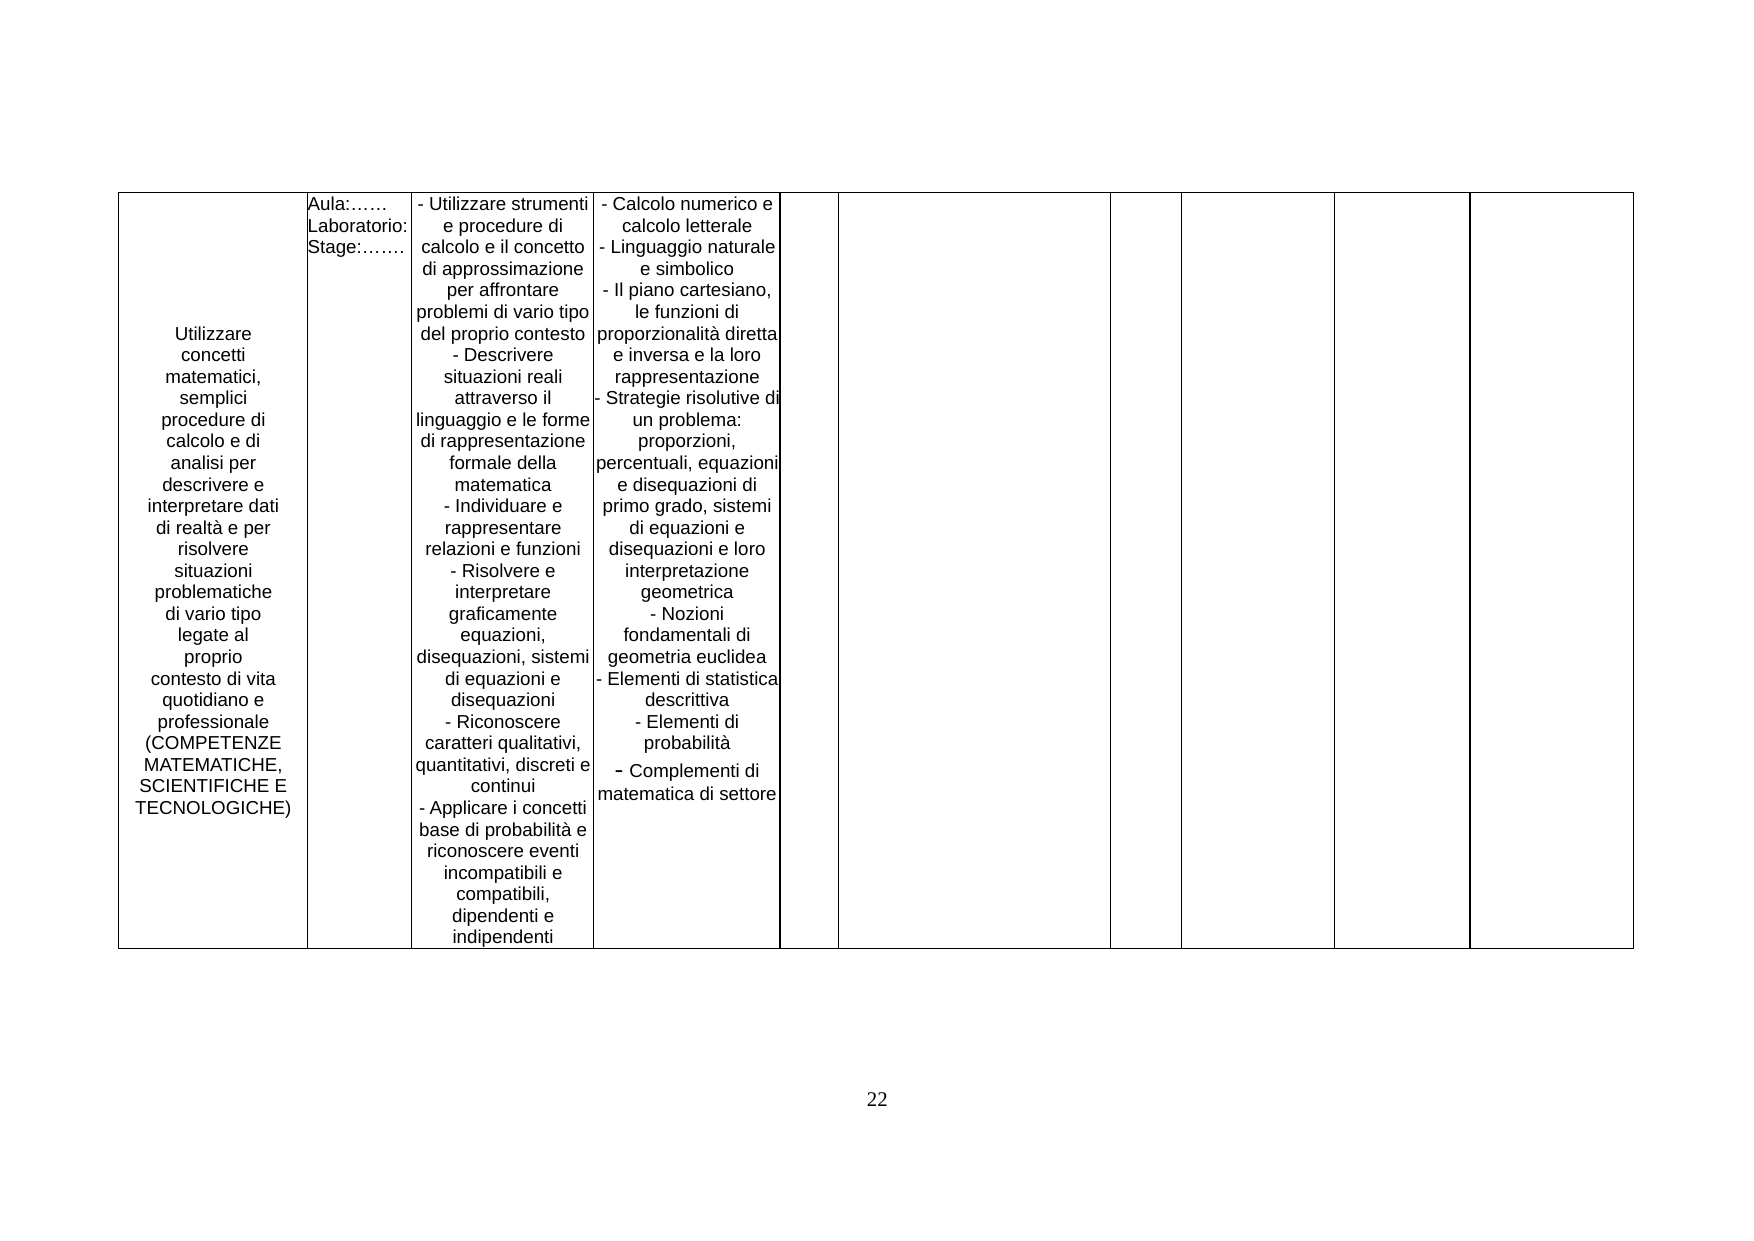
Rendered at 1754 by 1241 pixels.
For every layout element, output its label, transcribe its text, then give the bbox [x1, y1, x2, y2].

table_cell - Calcolo numerico e calcolo letterale - Linguaggio naturale e simbolico - Il piano cartesiano, le funzioni di proporzionalità diretta e inversa e la loro rappresentazione - Strategie risolutive di un problema: proporzioni, percentuali, equazioni e disequazioni di primo grado, sistemi di equazioni e disequazioni e loro interpretazione geometrica - Nozioni fondamentali di geometria euclidea - Elementi di statistica descrittiva - Elementi di probabilità - Complementi di matematica di settore [594, 193, 779, 948]
table_cell Aula:…… Laboratorio: Stage:……. [308, 193, 411, 948]
table_cell [781, 193, 838, 948]
table_cell Utilizzare concetti matematici, semplici procedure di calcolo e di analisi per descrivere e interpretare dati di realtà e per risolvere situazioni problematiche di vario tipo legate al proprio contesto di vita quotidiano e professionale (COMPETENZE MATEMATICHE, SCIENTIFICHE E TECNOLOGICHE) [119, 193, 307, 948]
table_cell - Utilizzare strumenti e procedure di calcolo e il concetto di approssimazione per affrontare problemi di vario tipo del proprio contesto - Descrivere situazioni reali attraverso il linguaggio e le forme di rappresentazione formale della matematica - Individuare e rappresentare relazioni e funzioni - Risolvere e interpretare graficamente equazioni, disequazioni, sistemi di equazioni e disequazioni - Riconoscere caratteri qualitativi, quantitativi, discreti e continui - Applicare i concetti base di probabilità e riconoscere eventi incompatibili e compatibili, dipendenti e indipendenti [412, 193, 593, 948]
table_cell [1111, 193, 1181, 948]
table_cell [1335, 193, 1469, 948]
table_cell [839, 193, 1110, 948]
table_cell [1182, 193, 1334, 948]
table_cell [1471, 193, 1633, 948]
